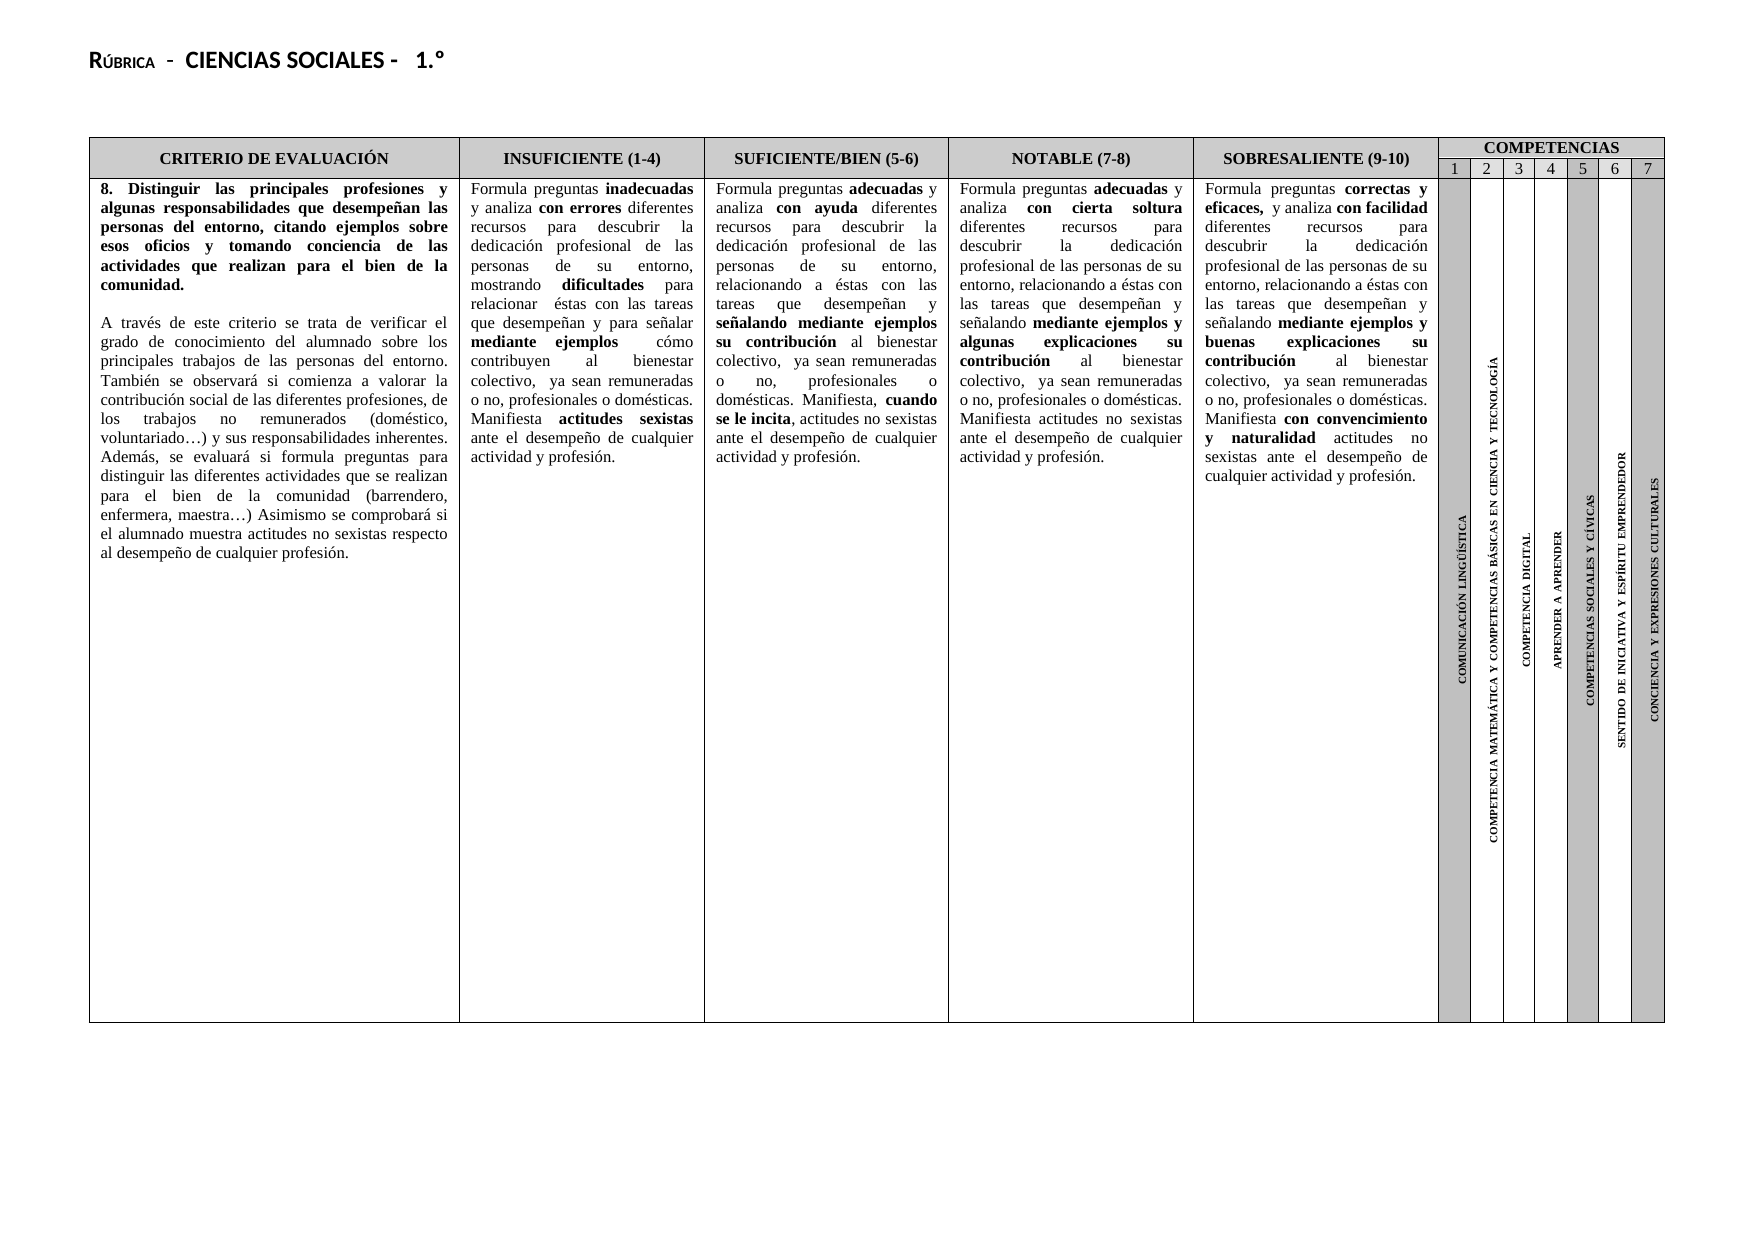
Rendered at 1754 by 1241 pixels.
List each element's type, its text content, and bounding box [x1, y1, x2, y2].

table_cell 7 [1632, 159, 1664, 178]
table_header INSUFICIENTE (1-4) [460, 138, 704, 178]
table_cell competencia digital [1504, 179, 1534, 1022]
table_header COMPETENCIAS [1439, 138, 1664, 157]
table_cell 4 [1535, 159, 1567, 178]
table_header SOBRESALIENTE (9-10) [1194, 138, 1438, 178]
table_cell 6 [1599, 159, 1631, 178]
table_cell competencias sociales y cívicas [1568, 179, 1598, 1022]
table_cell Formula preguntas adecuadas y analiza con cierta soltura diferentes recursos para descubrir la dedicación profesional de las personas de su entorno, relacionando a éstas con las tareas que desempeñan y señalando mediante ejemplos y algunas explicaciones su contribución al bienestar colectivo, ya sean remuneradas o no, profesionales o domésticas. Manifiesta actitudes no sexistas ante el desempeño de cualquier actividad y profesión. [949, 179, 1193, 1022]
table_cell aprender a aprender [1535, 179, 1567, 1022]
table_cell sentido de iniciativa y espíritu emprendedor [1599, 179, 1631, 1022]
table_cell 2 [1471, 159, 1503, 178]
table_cell 8. Distinguir las principales profesiones y algunas responsabilidades que desempeñan las personas del entorno, citando ejemplos sobre esos oficios y tomando conciencia de las actividades que realizan para el bien de la comunidad. A través de este criterio se trata de verificar el grado de conocimiento del alumnado sobre los principales trabajos de las personas del entorno. También se observará si comienza a valorar la contribución social de las diferentes profesiones, de los trabajos no remunerados (doméstico, voluntariado…) y sus responsabilidades inherentes. Además, se evaluará si formula preguntas para distinguir las diferentes actividades que se realizan para el bien de la comunidad (barrendero, enfermera, maestra…) Asimismo se comprobará si el alumnado muestra actitudes no sexistas respecto al desempeño de cualquier profesión. [90, 179, 459, 1022]
table_cell conciencia y expresiones culturales [1632, 179, 1664, 1022]
table_cell comunicación lingüística [1439, 179, 1470, 1022]
table_cell 3 [1504, 159, 1534, 178]
table_cell Formula preguntas correctas y eficaces, y analiza con facilidad diferentes recursos para descubrir la dedicación profesional de las personas de su entorno, relacionando a éstas con las tareas que desempeñan y señalando mediante ejemplos y buenas explicaciones su contribución al bienestar colectivo, ya sean remuneradas o no, profesionales o domésticas. Manifiesta con convencimiento y naturalidad actitudes no sexistas ante el desempeño de cualquier actividad y profesión. [1194, 179, 1438, 1022]
table_header NOTABLE (7-8) [949, 138, 1193, 178]
table_cell Formula preguntas inadecuadas y analiza con errores diferentes recursos para descubrir la dedicación profesional de las personas de su entorno, mostrando dificultades para relacionar éstas con las tareas que desempeñan y para señalar mediante ejemplos cómo contribuyen al bienestar colectivo, ya sean remuneradas o no, profesionales o domésticas. Manifiesta actitudes sexistas ante el desempeño de cualquier actividad y profesión. [460, 179, 704, 1022]
table_header SUFICIENTE/BIEN (5-6) [705, 138, 948, 178]
table_cell 5 [1568, 159, 1598, 178]
table_cell 1 [1439, 159, 1470, 178]
table_cell competencia matemática y competencias básicas en ciencia y tecnología [1471, 179, 1503, 1022]
table_header CRITERIO DE EVALUACIÓN [90, 138, 459, 178]
table_cell Formula preguntas adecuadas y analiza con ayuda diferentes recursos para descubrir la dedicación profesional de las personas de su entorno, relacionando a éstas con las tareas que desempeñan y señalando mediante ejemplos su contribución al bienestar colectivo, ya sean remuneradas o no, profesionales o domésticas. Manifiesta, cuando se le incita, actitudes no sexistas ante el desempeño de cualquier actividad y profesión. [705, 179, 948, 1022]
